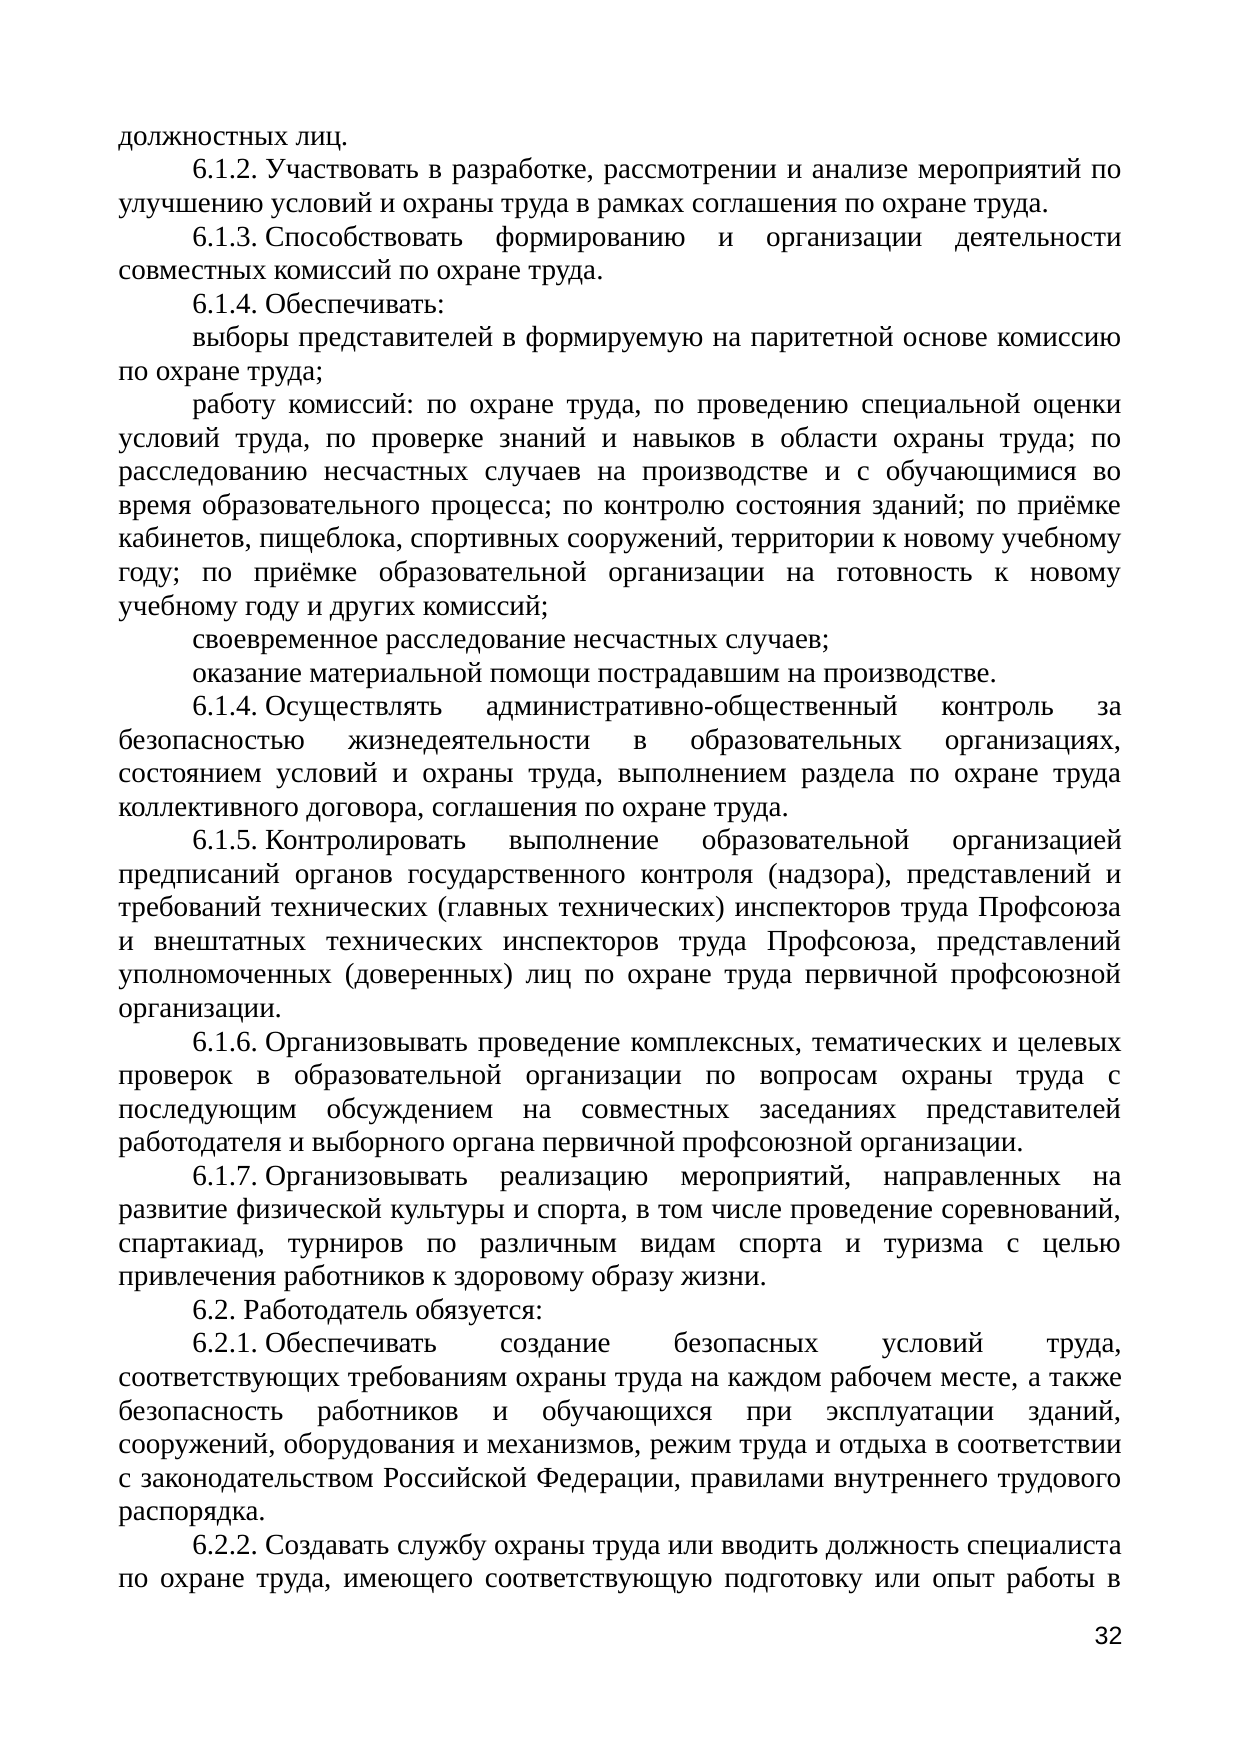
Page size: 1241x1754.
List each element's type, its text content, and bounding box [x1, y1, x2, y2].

text 6.1.4. Осуществлять административно-общественный контроль за безопасностью жизнедеятельности в образовательных организациях, состоянием условий и охраны труда, выполнением раздела по охране труда коллективного договора, соглашения по охране труда. [118, 688, 1122, 822]
text выборы представителей в формируемую на паритетной основе комиссию по охране труда; [118, 319, 1122, 386]
text 6.1.7. Организовывать реализацию мероприятий, направленных на развитие физической культуры и спорта, в том числе проведение соревнований, спартакиад, турниров по различным видам спорта и туризма с целью привлечения работников к здоровому образу жизни. [118, 1158, 1122, 1292]
text 6.1.3. Способствовать формированию и организации деятельности совместных комиссий по охране труда. [118, 219, 1122, 286]
text 6.1.2. Участвовать в разработке, рассмотрении и анализе мероприятий по улучшению условий и охраны труда в рамках соглашения по охране труда. [118, 152, 1122, 219]
text должностных лиц. [118, 118, 1122, 152]
text 6.2.2. Создавать службу охраны труда или вводить должность специалиста по охране труда, имеющего соответствующую подготовку или опыт работы в [118, 1527, 1122, 1594]
text оказание материальной помощи пострадавшим на производстве. [118, 655, 1122, 688]
text 6.1.5. Контролировать выполнение образовательной организацией предписаний органов государственного контроля (надзора), представлений и требований технических (главных технических) инспекторов труда Профсоюза и внештатных технических инспекторов труда Профсоюза, представлений уполномоченных (доверенных) лиц по охране труда первичной профсоюзной организации. [118, 822, 1122, 1024]
text 6.2.1. Обеспечивать создание безопасных условий труда, соответствующих требованиям охраны труда на каждом рабочем месте, а также безопасность работников и обучающихся при эксплуатации зданий, сооружений, оборудования и механизмов, режим труда и отдыха в соответствии с законодательством Российской Федерации, правилами внутреннего трудового распорядка. [118, 1326, 1122, 1527]
text 6.1.6. Организовывать проведение комплексных, тематических и целевых проверок в образовательной организации по вопросам охраны труда с последующим обсуждением на совместных заседаниях представителей работодателя и выборного органа первичной профсоюзной организации. [118, 1024, 1122, 1158]
text своевременное расследование несчастных случаев; [118, 621, 1122, 655]
text работу комиссий: по охране труда, по проведению специальной оценки условий труда, по проверке знаний и навыков в области охраны труда; по расследованию несчастных случаев на производстве и с обучающимися во время образовательного процесса; по контролю состояния зданий; по приёмке кабинетов, пищеблока, спортивных сооружений, территории к новому учебному году; по приёмке образовательной организации на готовность к новому учебному году и других комиссий; [118, 386, 1122, 621]
text 6.1.4. Обеспечивать: [118, 286, 1122, 319]
text 6.2. Работодатель обязуется: [118, 1292, 1122, 1326]
